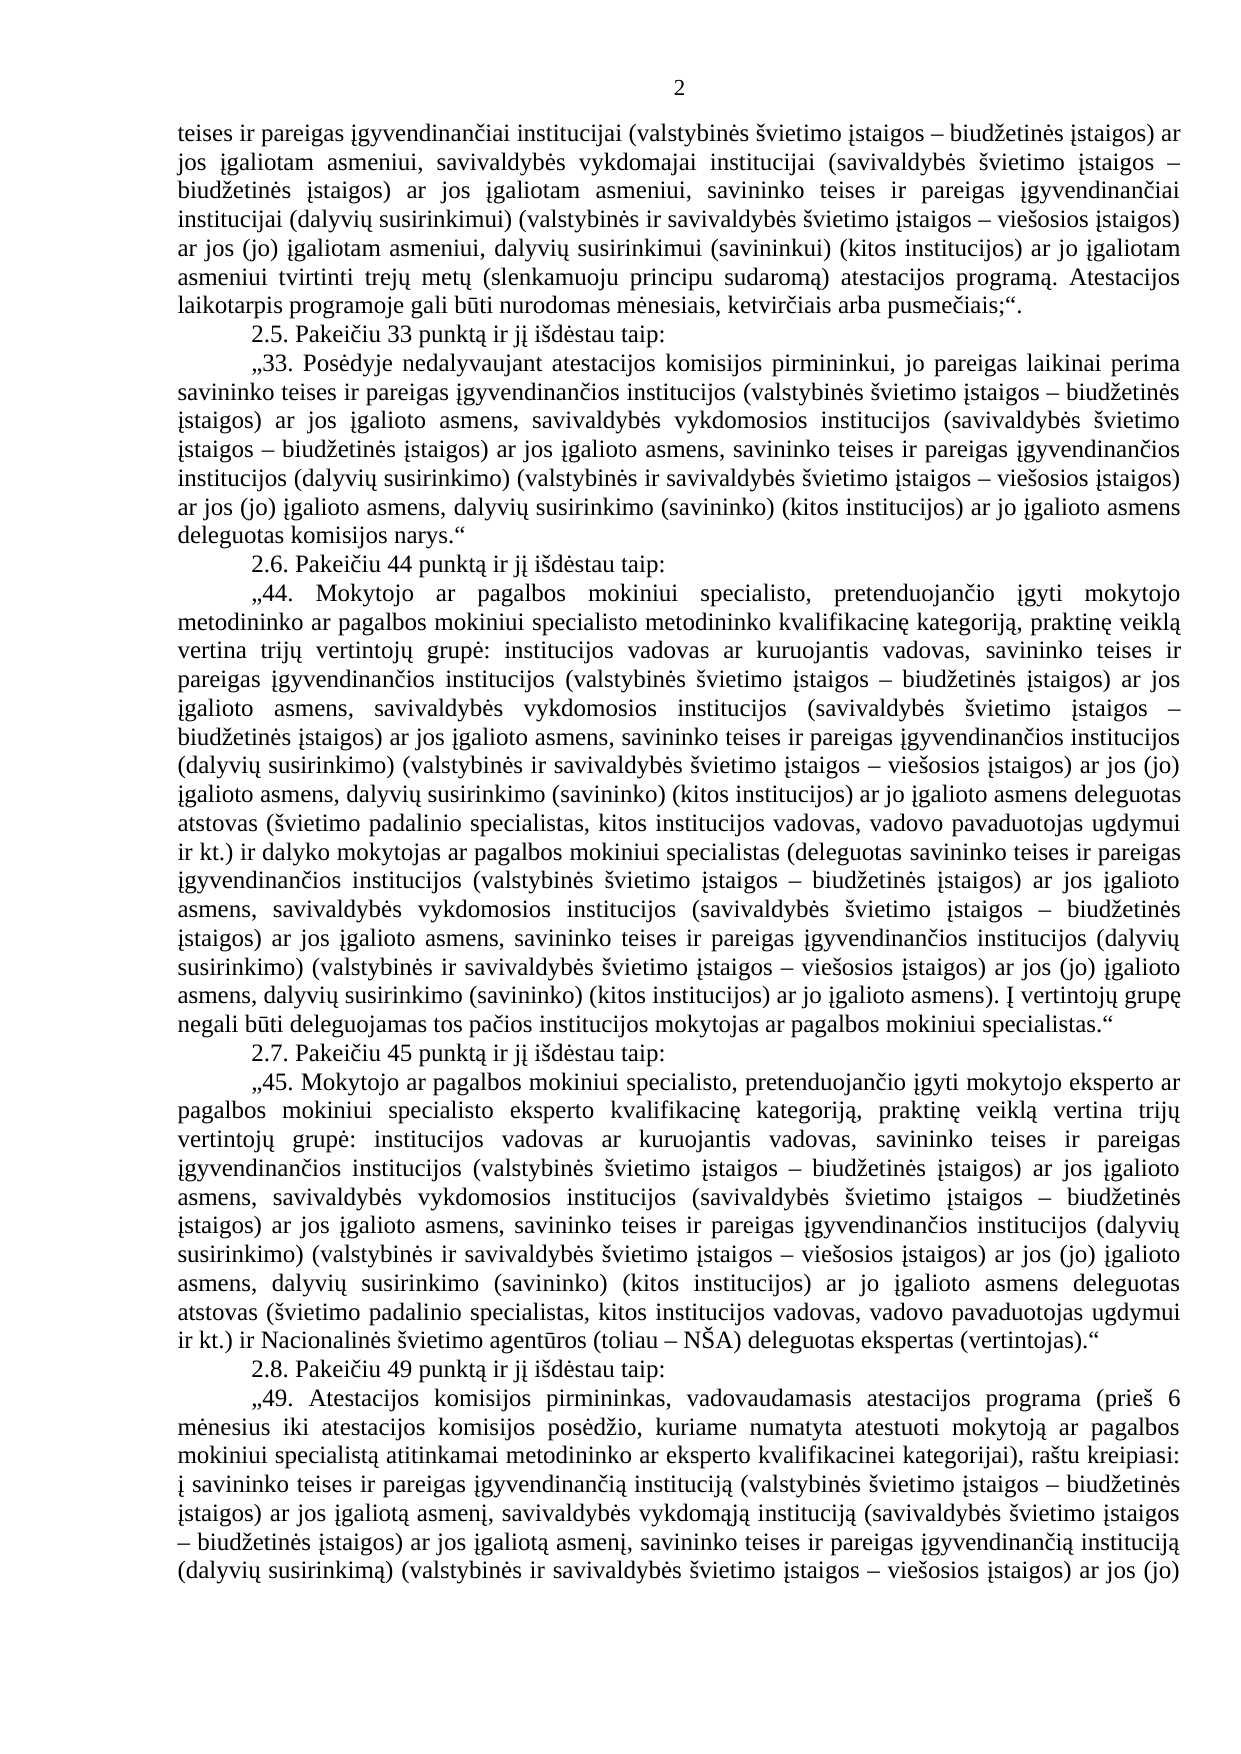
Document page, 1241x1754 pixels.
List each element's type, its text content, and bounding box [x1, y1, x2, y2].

text „45. Mokytojo ar pagalbos mokiniui specialisto, pretenduojančio įgyti mokytojo eksperto ar pagalbos mokiniui specialisto eksperto kvalifikacinę kategoriją, praktinę veiklą vertina trijų vertintojų grupė: institucijos vadovas ar kuruojantis vadovas, savininko teises ir pareigas įgyvendinančios institucijos (valstybinės švietimo įstaigos – biudžetinės įstaigos) ar jos įgalioto asmens, savivaldybės vykdomosios institucijos (savivaldybės švietimo įstaigos – biudžetinės įstaigos) ar jos įgalioto asmens, savininko teises ir pareigas įgyvendinančios institucijos (dalyvių susirinkimo) (valstybinės ir savivaldybės švietimo įstaigos – viešosios įstaigos) ar jos (jo) įgalioto asmens, dalyvių susirinkimo (savininko) (kitos institucijos) ar jo įgalioto asmens deleguotas atstovas (švietimo padalinio specialistas, kitos institucijos vadovas, vadovo pavaduotojas ugdymui ir kt.) ir Nacionalinės švietimo agentūros (toliau – NŠA) deleguotas ekspertas (vertintojas).“ [177, 1067, 1181, 1354]
text 2.5. Pakeičiu 33 punktą ir jį išdėstau taip: [177, 319, 1181, 348]
text 2.7. Pakeičiu 45 punktą ir jį išdėstau taip: [177, 1038, 1181, 1067]
text teises ir pareigas įgyvendinančiai institucijai (valstybinės švietimo įstaigos – biudžetinės įstaigos) ar jos įgaliotam asmeniui, savivaldybės vykdomajai institucijai (savivaldybės švietimo įstaigos – biudžetinės įstaigos) ar jos įgaliotam asmeniui, savininko teises ir pareigas įgyvendinančiai institucijai (dalyvių susirinkimui) (valstybinės ir savivaldybės švietimo įstaigos – viešosios įstaigos) ar jos (jo) įgaliotam asmeniui, dalyvių susirinkimui (savininkui) (kitos institucijos) ar jo įgaliotam asmeniui tvirtinti trejų metų (slenkamuoju principu sudaromą) atestacijos programą. Atestacijos laikotarpis programoje gali būti nurodomas mėnesiais, ketvirčiais arba pusmečiais;“. [177, 118, 1181, 319]
text „49. Atestacijos komisijos pirmininkas, vadovaudamasis atestacijos programa (prieš 6 mėnesius iki atestacijos komisijos posėdžio, kuriame numatyta atestuoti mokytoją ar pagalbos mokiniui specialistą atitinkamai metodininko ar eksperto kvalifikacinei kategorijai), raštu kreipiasi: į savininko teises ir pareigas įgyvendinančią instituciją (valstybinės švietimo įstaigos – biudžetinės įstaigos) ar jos įgaliotą asmenį, savivaldybės vykdomąją instituciją (savivaldybės švietimo įstaigos – biudžetinės įstaigos) ar jos įgaliotą asmenį, savininko teises ir pareigas įgyvendinančią instituciją (dalyvių susirinkimą) (valstybinės ir savivaldybės švietimo įstaigos – viešosios įstaigos) ar jos (jo) [177, 1383, 1181, 1584]
text „33. Posėdyje nedalyvaujant atestacijos komisijos pirmininkui, jo pareigas laikinai perima savininko teises ir pareigas įgyvendinančios institucijos (valstybinės švietimo įstaigos – biudžetinės įstaigos) ar jos įgalioto asmens, savivaldybės vykdomosios institucijos (savivaldybės švietimo įstaigos – biudžetinės įstaigos) ar jos įgalioto asmens, savininko teises ir pareigas įgyvendinančios institucijos (dalyvių susirinkimo) (valstybinės ir savivaldybės švietimo įstaigos – viešosios įstaigos) ar jos (jo) įgalioto asmens, dalyvių susirinkimo (savininko) (kitos institucijos) ar jo įgalioto asmens deleguotas komisijos narys.“ [177, 348, 1181, 549]
text 2.8. Pakeičiu 49 punktą ir jį išdėstau taip: [177, 1354, 1181, 1383]
text 2.6. Pakeičiu 44 punktą ir jį išdėstau taip: [177, 549, 1181, 578]
text „44. Mokytojo ar pagalbos mokiniui specialisto, pretenduojančio įgyti mokytojo metodininko ar pagalbos mokiniui specialisto metodininko kvalifikacinę kategoriją, praktinę veiklą vertina trijų vertintojų grupė: institucijos vadovas ar kuruojantis vadovas, savininko teises ir pareigas įgyvendinančios institucijos (valstybinės švietimo įstaigos – biudžetinės įstaigos) ar jos įgalioto asmens, savivaldybės vykdomosios institucijos (savivaldybės švietimo įstaigos – biudžetinės įstaigos) ar jos įgalioto asmens, savininko teises ir pareigas įgyvendinančios institucijos (dalyvių susirinkimo) (valstybinės ir savivaldybės švietimo įstaigos – viešosios įstaigos) ar jos (jo) įgalioto asmens, dalyvių susirinkimo (savininko) (kitos institucijos) ar jo įgalioto asmens deleguotas atstovas (švietimo padalinio specialistas, kitos institucijos vadovas, vadovo pavaduotojas ugdymui ir kt.) ir dalyko mokytojas ar pagalbos mokiniui specialistas (deleguotas savininko teises ir pareigas įgyvendinančios institucijos (valstybinės švietimo įstaigos – biudžetinės įstaigos) ar jos įgalioto asmens, savivaldybės vykdomosios institucijos (savivaldybės švietimo įstaigos – biudžetinės įstaigos) ar jos įgalioto asmens, savininko teises ir pareigas įgyvendinančios institucijos (dalyvių susirinkimo) (valstybinės ir savivaldybės švietimo įstaigos – viešosios įstaigos) ar jos (jo) įgalioto asmens, dalyvių susirinkimo (savininko) (kitos institucijos) ar jo įgalioto asmens). Į vertintojų grupę negali būti deleguojamas tos pačios institucijos mokytojas ar pagalbos mokiniui specialistas.“ [177, 578, 1181, 1038]
